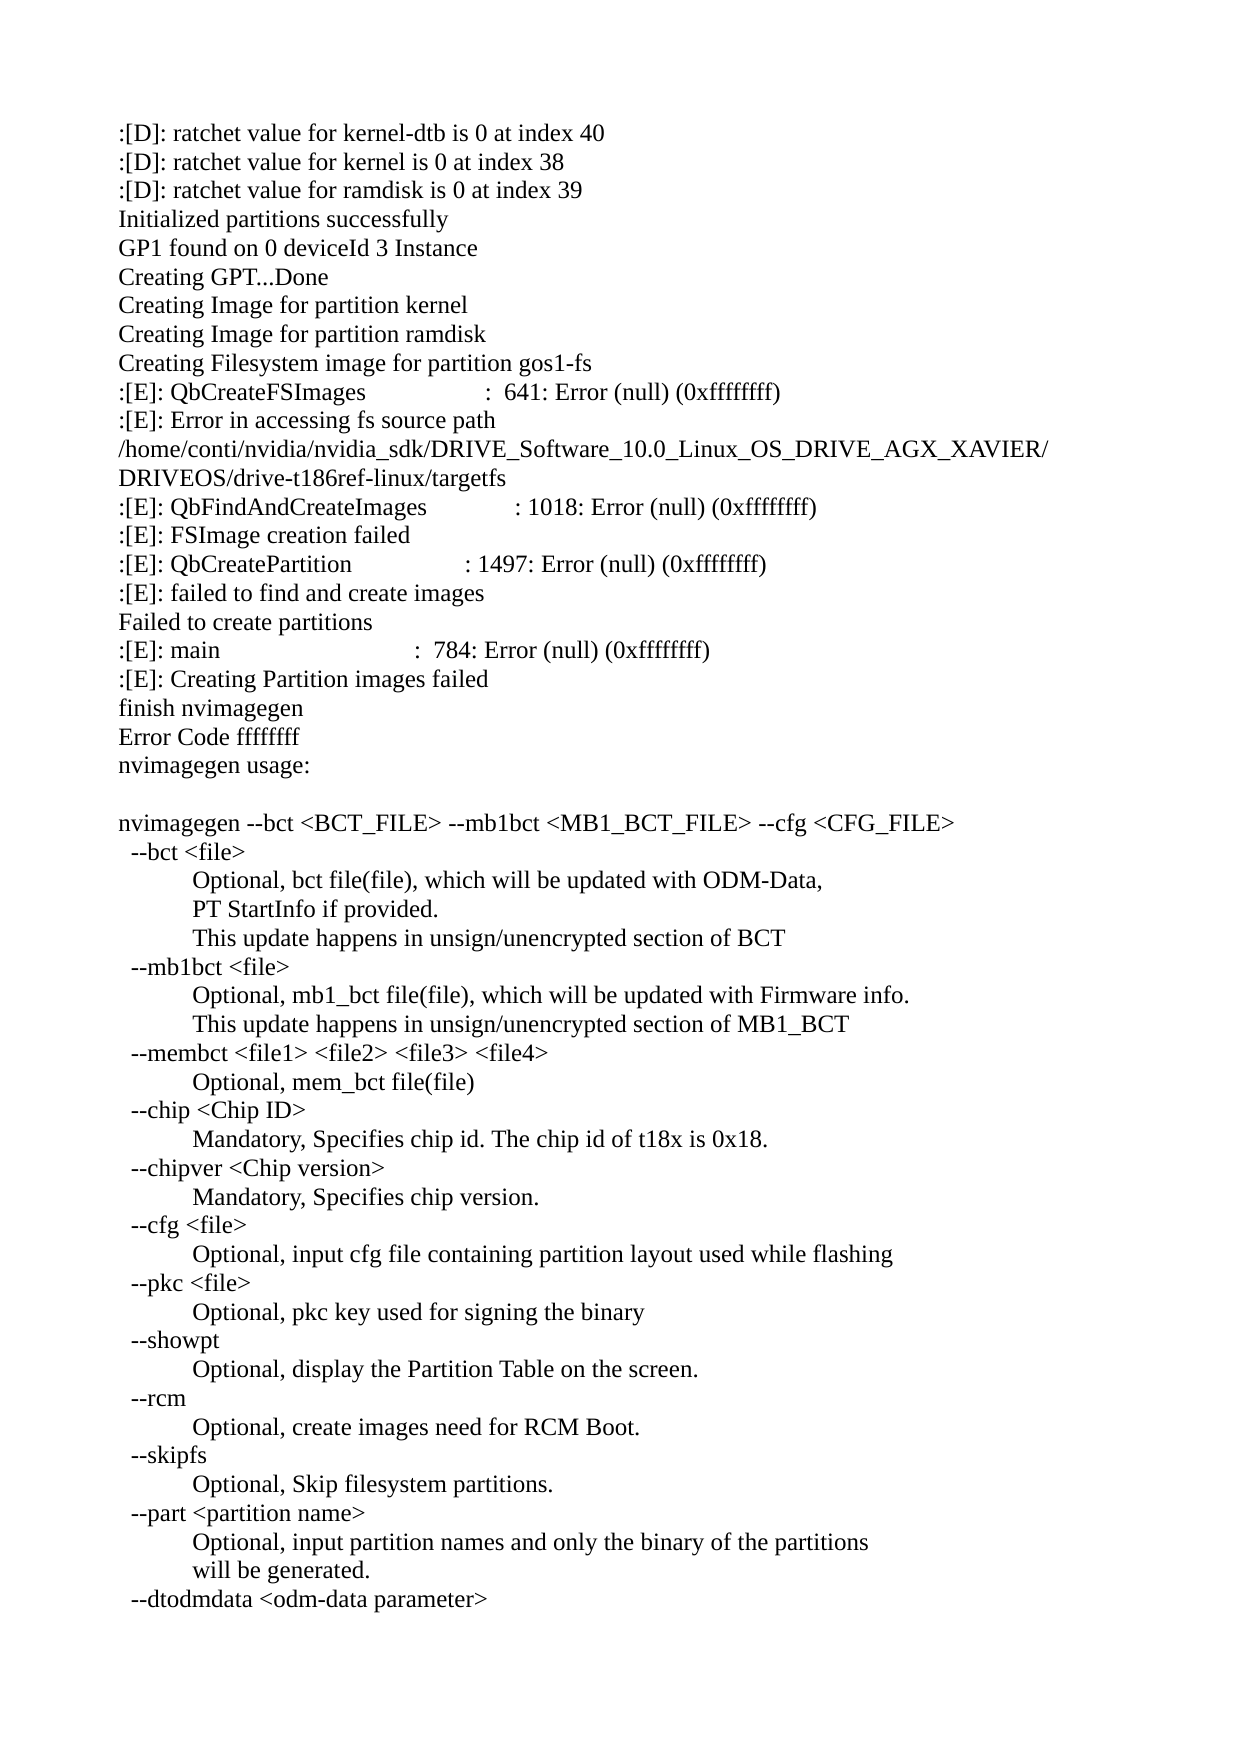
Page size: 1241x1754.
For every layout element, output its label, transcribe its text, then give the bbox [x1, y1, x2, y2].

text nvimagegen usage: [118, 751, 1122, 779]
text Optional, Skip filesystem partitions. [118, 1469, 1122, 1498]
text :[D]: ratchet value for ramdisk is 0 at index 39 [118, 176, 1122, 204]
text Optional, pkc key used for signing the binary [118, 1297, 1122, 1326]
text will be generated. [118, 1556, 1122, 1584]
text Mandatory, Specifies chip version. [118, 1182, 1122, 1211]
text This update happens in unsign/unencrypted section of MB1_BCT [118, 1009, 1122, 1038]
text This update happens in unsign/unencrypted section of BCT [118, 923, 1122, 952]
text --skipfs [118, 1441, 1122, 1469]
text :[D]: ratchet value for kernel-dtb is 0 at index 40 [118, 118, 1122, 147]
text --bct <file> [118, 837, 1122, 866]
text :[E]: QbCreateFSImages : 641: Error (null) (0xffffffff) [118, 377, 1122, 406]
text Creating Image for partition kernel [118, 291, 1122, 319]
text --rcm [118, 1383, 1122, 1412]
text :[E]: FSImage creation failed [118, 521, 1122, 549]
text --part <partition name> [118, 1498, 1122, 1527]
text Optional, mb1_bct file(file), which will be updated with Firmware info. [118, 981, 1122, 1009]
text :[E]: QbCreatePartition : 1497: Error (null) (0xffffffff) [118, 549, 1122, 578]
text Creating GPT...Done [118, 262, 1122, 291]
text Initialized partitions successfully [118, 204, 1122, 233]
text Mandatory, Specifies chip id. The chip id of t18x is 0x18. [118, 1124, 1122, 1153]
text nvimagegen --bct <BCT_FILE> --mb1bct <MB1_BCT_FILE> --cfg <CFG_FILE> [118, 808, 1122, 837]
text --dtodmdata <odm-data parameter> [118, 1584, 1122, 1613]
text GP1 found on 0 deviceId 3 Instance [118, 233, 1122, 262]
text :[E]: QbFindAndCreateImages : 1018: Error (null) (0xffffffff) [118, 492, 1122, 521]
text --pkc <file> [118, 1268, 1122, 1297]
text :[E]: Creating Partition images failed [118, 664, 1122, 693]
text Optional, input cfg file containing partition layout used while flashing [118, 1239, 1122, 1268]
text :[E]: main : 784: Error (null) (0xffffffff) [118, 636, 1122, 664]
text --mb1bct <file> [118, 952, 1122, 981]
text Failed to create partitions [118, 607, 1122, 636]
text Optional, create images need for RCM Boot. [118, 1412, 1122, 1441]
text finish nvimagegen [118, 693, 1122, 722]
text :[E]: Error in accessing fs source path /home/conti/nvidia/nvidia_sdk/DRIVE_Software_10.0_Linux_OS_DRIVE_AGX_XAVIER/DRIVEOS/drive-t186ref-linux/targetfs [118, 406, 1122, 492]
text :[E]: failed to find and create images [118, 578, 1122, 607]
text Error Code ffffffff [118, 722, 1122, 751]
text :[D]: ratchet value for kernel is 0 at index 38 [118, 147, 1122, 176]
text Creating Image for partition ramdisk [118, 319, 1122, 348]
text Optional, input partition names and only the binary of the partitions [118, 1527, 1122, 1556]
text --membct <file1> <file2> <file3> <file4> [118, 1038, 1122, 1067]
text Creating Filesystem image for partition gos1-fs [118, 348, 1122, 377]
text --cfg <file> [118, 1211, 1122, 1239]
text --showpt [118, 1326, 1122, 1354]
text --chip <Chip ID> [118, 1096, 1122, 1124]
text Optional, bct file(file), which will be updated with ODM-Data, [118, 866, 1122, 894]
text Optional, mem_bct file(file) [118, 1067, 1122, 1096]
text PT StartInfo if provided. [118, 894, 1122, 923]
text --chipver <Chip version> [118, 1153, 1122, 1182]
text Optional, display the Partition Table on the screen. [118, 1354, 1122, 1383]
